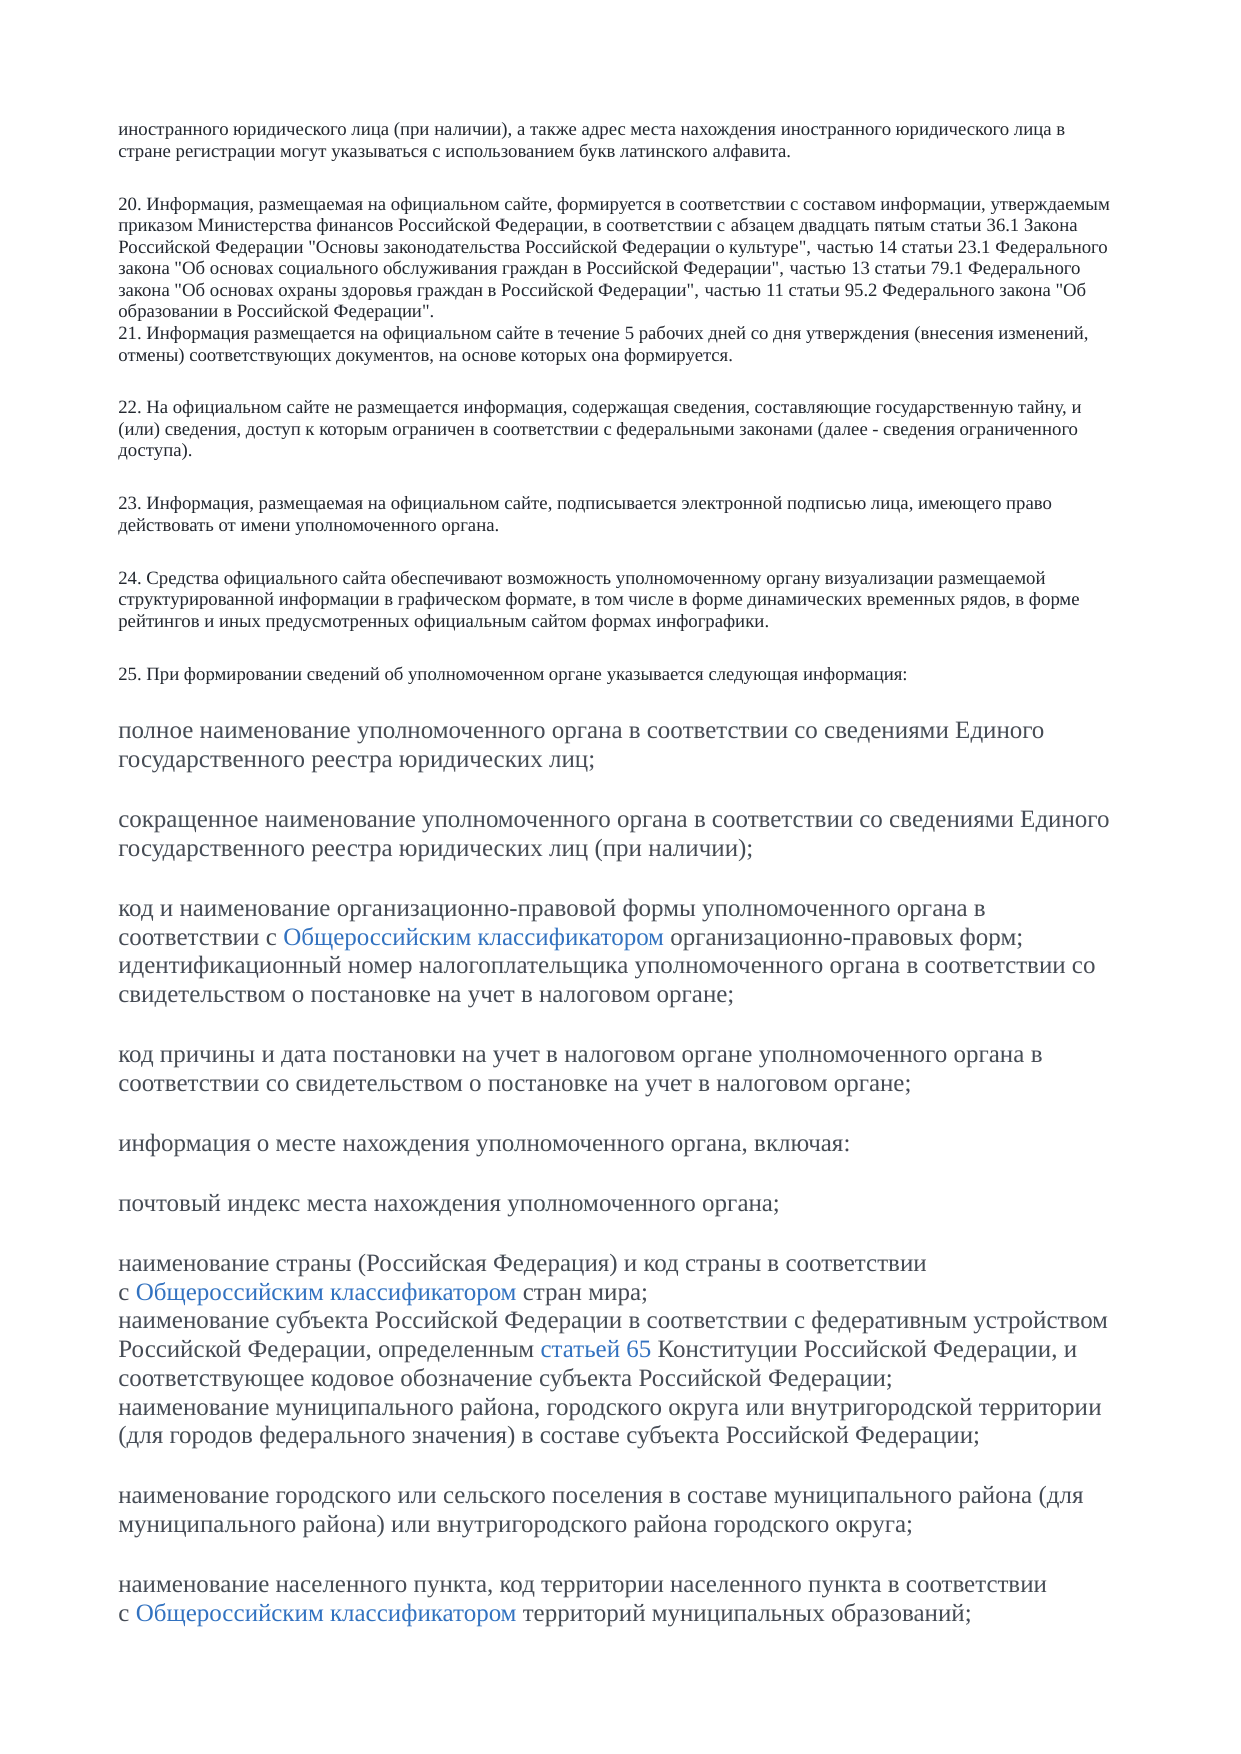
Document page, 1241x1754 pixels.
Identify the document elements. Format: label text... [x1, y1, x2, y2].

text идентификационный номер налогоплательщика уполномоченного органа в соответствии со свидетельством о постановке на учет в налоговом органе; [118, 950, 1122, 1008]
text информация о месте нахождения уполномоченного органа, включая: [118, 1128, 1122, 1157]
text наименование городского или сельского поселения в составе муниципального района (для муниципального района) или внутригородского района городского округа; [118, 1480, 1122, 1538]
text 24. Средства официального сайта обеспечивают возможность уполномоченному органу визуализации размещаемой структурированной информации в графическом формате, в том числе в форме динамических временных рядов, в форме рейтингов и иных предусмотренных официальным сайтом формах инфографики. [118, 567, 1122, 631]
text 21. Информация размещается на официальном сайте в течение 5 рабочих дней со дня утверждения (внесения изменений, отмены) соответствующих документов, на основе которых она формируется. [118, 322, 1122, 365]
text код и наименование организационно-правовой формы уполномоченного органа в соответствии с Общероссийским классификатором организационно-правовых форм; [118, 893, 1122, 950]
text 23. Информация, размещаемая на официальном сайте, подписывается электронной подписью лица, имеющего право действовать от имени уполномоченного органа. [118, 492, 1122, 535]
text иностранного юридического лица (при наличии), а также адрес места нахождения иностранного юридического лица в стране регистрации могут указываться с использованием букв латинского алфавита. [118, 118, 1122, 161]
text сокращенное наименование уполномоченного органа в соответствии со сведениями Единого государственного реестра юридических лиц (при наличии); [118, 804, 1122, 862]
text наименование страны (Российская Федерация) и код страны в соответствии с Общероссийским классификатором стран мира; [118, 1248, 1122, 1305]
text наименование субъекта Российской Федерации в соответствии с федеративным устройством Российской Федерации, определенным статьей 65 Конституции Российской Федерации, и соответствующее кодовое обозначение субъекта Российской Федерации; [118, 1305, 1122, 1392]
text полное наименование уполномоченного органа в соответствии со сведениями Единого государственного реестра юридических лиц; [118, 715, 1122, 773]
text 22. На официальном сайте не размещается информация, содержащая сведения, составляющие государственную тайну, и (или) сведения, доступ к которым ограничен в соответствии с федеральными законами (далее - сведения ограниченного доступа). [118, 396, 1122, 461]
text почтовый индекс места нахождения уполномоченного органа; [118, 1188, 1122, 1217]
text наименование муниципального района, городского округа или внутригородской территории (для городов федерального значения) в составе субъекта Российской Федерации; [118, 1392, 1122, 1449]
text 25. При формировании сведений об уполномоченном органе указывается следующая информация: [118, 662, 1122, 684]
text наименование населенного пункта, код территории населенного пункта в соответствии с Общероссийским классификатором территорий муниципальных образований; [118, 1569, 1122, 1627]
text код причины и дата постановки на учет в налоговом органе уполномоченного органа в соответствии со свидетельством о постановке на учет в налоговом органе; [118, 1039, 1122, 1097]
text 20. Информация, размещаемая на официальном сайте, формируется в соответствии с составом информации, утверждаемым приказом Министерства финансов Российской Федерации, в соответствии с абзацем двадцать пятым статьи 36.1 Закона Российской Федерации "Основы законодательства Российской Федерации о культуре", частью 14 статьи 23.1 Федерального закона "Об основах социального обслуживания граждан в Российской Федерации", частью 13 статьи 79.1 Федерального закона "Об основах охраны здоровья граждан в Российской Федерации", частью 11 статьи 95.2 Федерального закона "Об образовании в Российской Федерации". [118, 192, 1122, 322]
